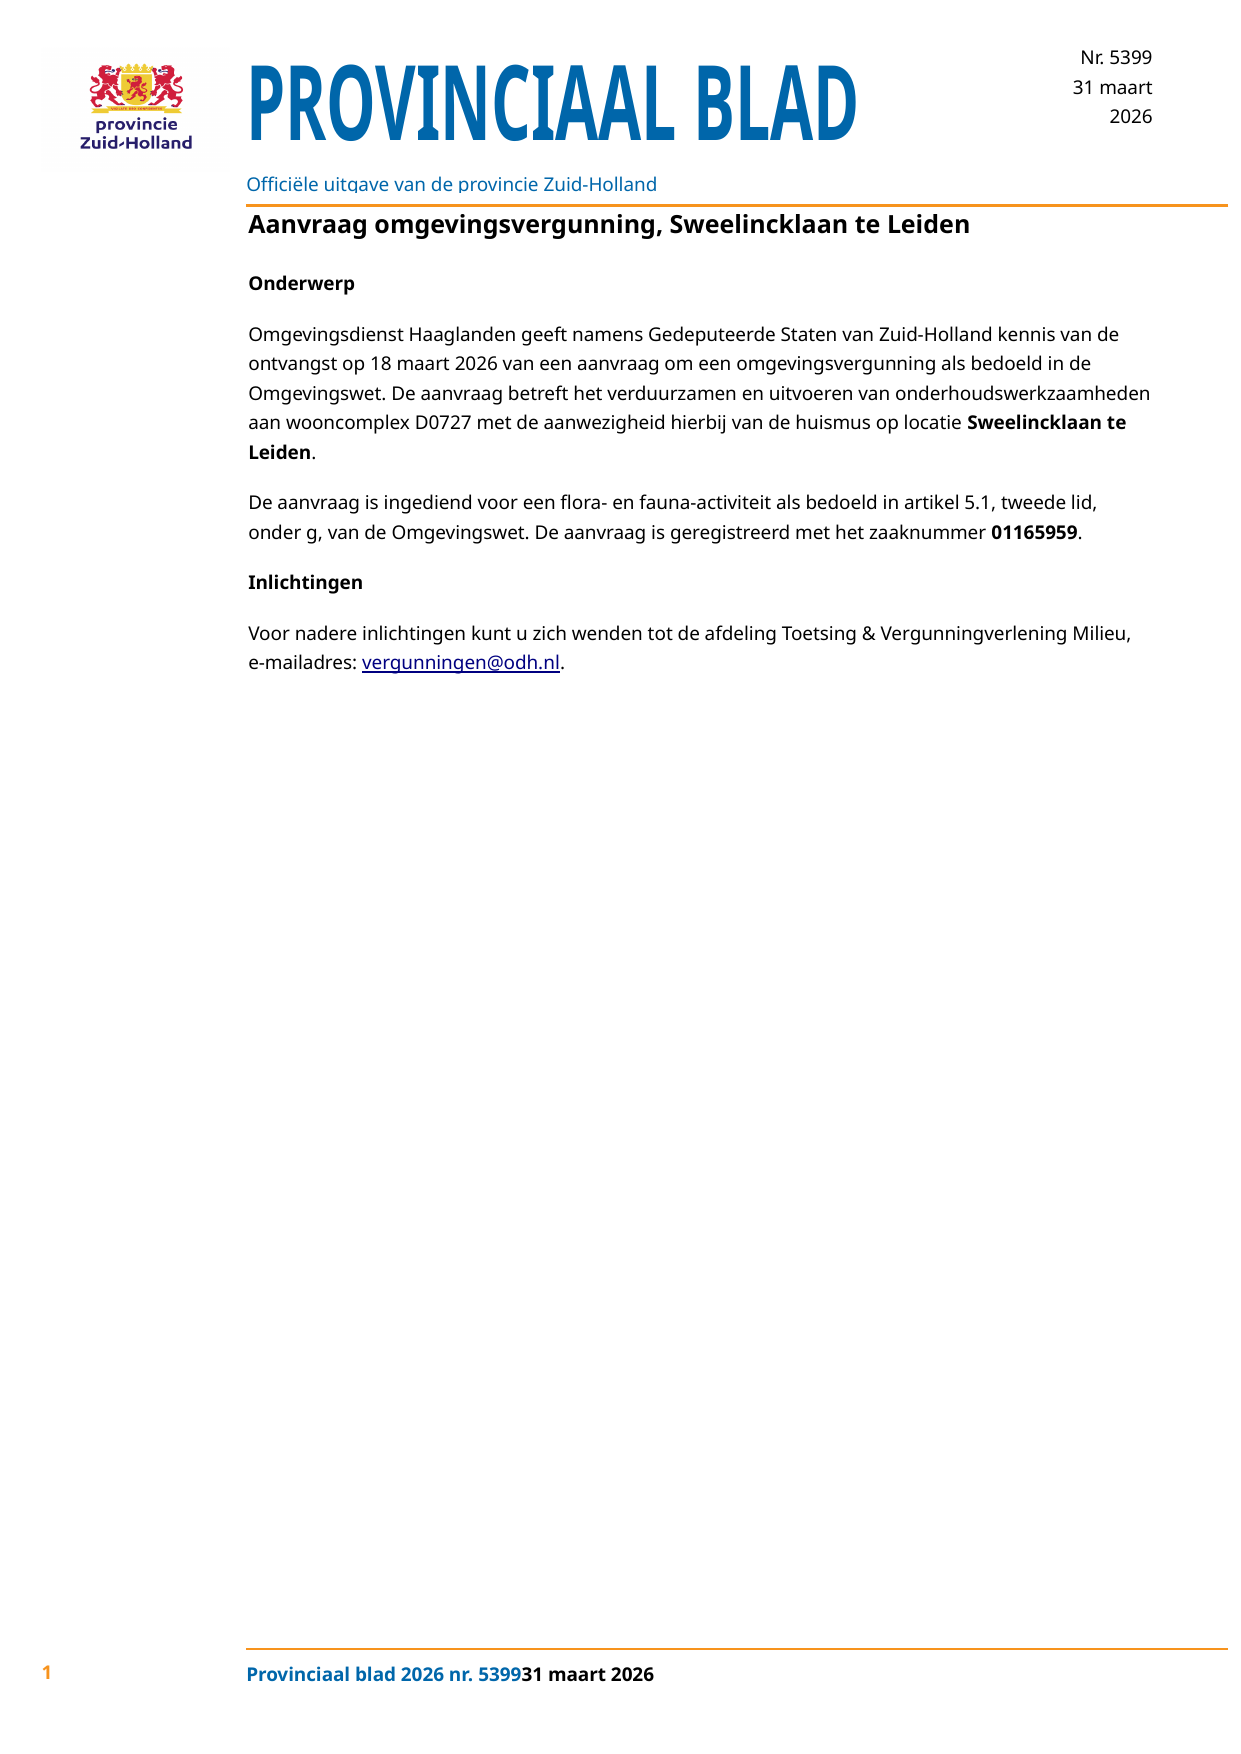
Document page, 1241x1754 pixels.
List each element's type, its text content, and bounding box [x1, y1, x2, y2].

text Omgevingsdienst Haaglanden geeft namens Gedeputeerde Staten van Zuid-Holland kennis van de ontvangst op 18 maart 2026 van een aanvraag om een omgevingsvergunning als bedoeld in de Omgevingswet. De aanvraag betreft het verduurzamen en uitvoeren van onderhoudswerkzaamheden aan wooncomplex D0727 met de aanwezigheid hierbij van de huismus op locatie Sweelincklaan te Leiden. [248, 321, 1152, 465]
text De aanvraag is ingediend voor een flora- en fauna-activiteit als bedoeld in artikel 5.1, tweede lid, onder g, van de Omgevingswet. De aanvraag is geregistreerd met het zaaknummer 01165959. [248, 489, 1152, 545]
text Aanvraag omgevingsvergunning, Sweelincklaan te Leiden [248, 207, 1152, 241]
picture [41, 47, 231, 172]
text Inlichtingen [248, 569, 1152, 595]
text Voor nadere inlichtingen kunt u zich wenden tot de afdeling Toetsing & Vergunningverlening Milieu, e-mailadres: vergunningen@odh.nl. [248, 620, 1152, 675]
text Onderwerp [248, 270, 1152, 296]
